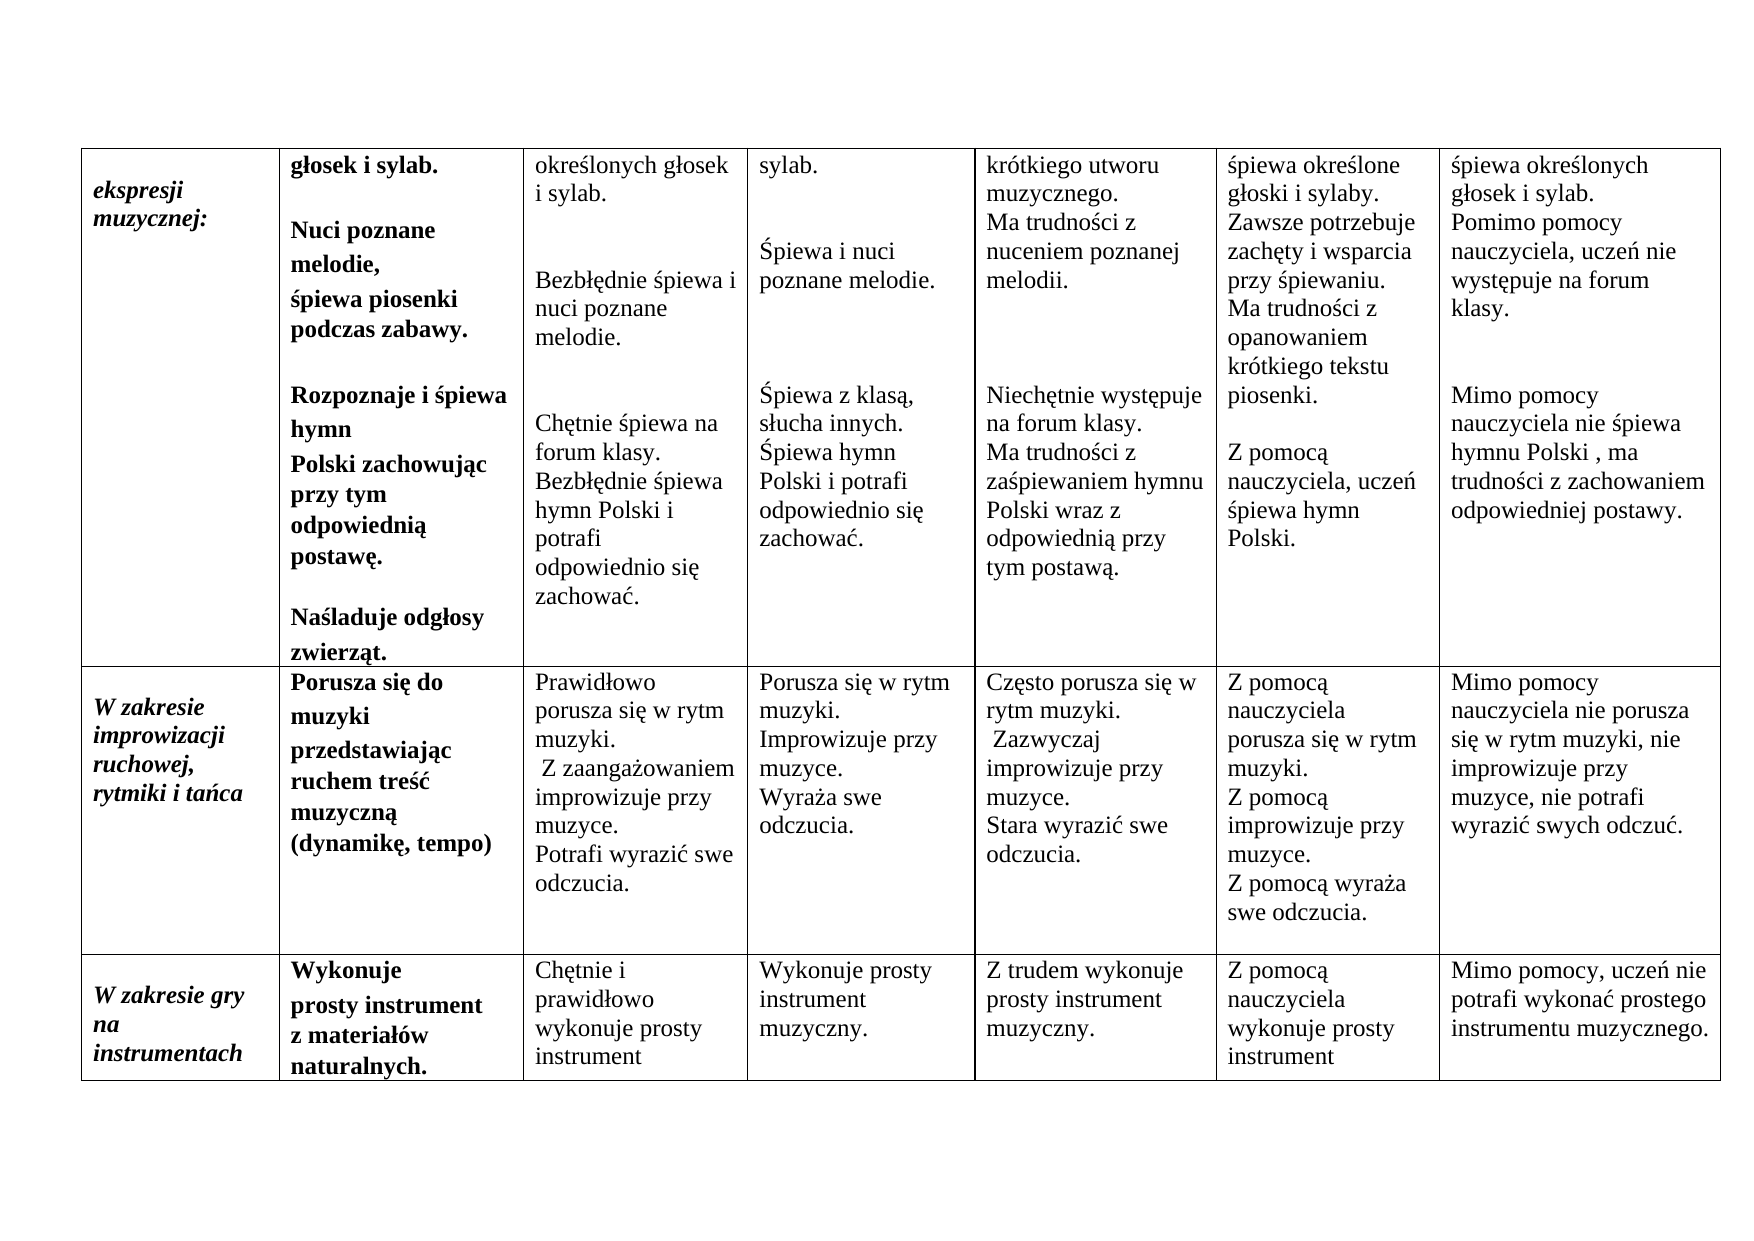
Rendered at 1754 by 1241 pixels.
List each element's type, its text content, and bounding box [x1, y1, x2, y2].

table_cell śpiewa określonych głosek i sylab. Pomimo pomocy nauczyciela, uczeń nie występuje na forum klasy. Mimo pomocy nauczyciela nie śpiewa hymnu Polski , ma trudności z zachowaniem odpowiedniej postawy. [1440, 149, 1720, 666]
table_cell W zakresie improwizacji ruchowej, rytmiki i tańca [82, 667, 279, 954]
table_cell głosek i sylab. Nuci poznane melodie, śpiewa piosenki podczas zabawy. Rozpoznaje i śpiewa hymn Polski zachowując przy tym odpowiednią postawę. Naśladuje odgłosy zwierząt. [280, 149, 523, 666]
table_cell Wykonuje prosty instrument z materiałów naturalnych. [280, 955, 523, 1080]
table_cell ekspresji muzycznej: [82, 149, 279, 666]
table_cell Chętnie i prawidłowo wykonuje prosty instrument [524, 955, 747, 1080]
table_cell Mimo pomocy nauczyciela nie porusza się w rytm muzyki, nie improwizuje przy muzyce, nie potrafi wyrazić swych odczuć. [1440, 667, 1720, 954]
table_cell Porusza się do muzyki przedstawiając ruchem treść muzyczną (dynamikę, tempo) [280, 667, 523, 954]
table_cell określonych głosek i sylab. Bezbłędnie śpiewa i nuci poznane melodie. Chętnie śpiewa na forum klasy. Bezbłędnie śpiewa hymn Polski i potrafi odpowiednio się zachować. [524, 149, 747, 666]
table_cell śpiewa określone głoski i sylaby. Zawsze potrzebuje zachęty i wsparcia przy śpiewaniu. Ma trudności z opanowaniem krótkiego tekstu piosenki. Z pomocą nauczyciela, uczeń śpiewa hymn Polski. [1217, 149, 1439, 666]
table_cell Prawidłowo porusza się w rytm muzyki. Z zaangażowaniem improwizuje przy muzyce. Potrafi wyrazić swe odczucia. [524, 667, 747, 954]
table_cell Z trudem wykonuje prosty instrument muzyczny. [976, 955, 1216, 1080]
table_cell krótkiego utworu muzycznego. Ma trudności z nuceniem poznanej melodii. Niechętnie występuje na forum klasy. Ma trudności z zaśpiewaniem hymnu Polski wraz z odpowiednią przy tym postawą. [976, 149, 1216, 666]
table_cell Wykonuje prosty instrument muzyczny. [748, 955, 974, 1080]
table_cell Z pomocą nauczyciela porusza się w rytm muzyki. Z pomocą improwizuje przy muzyce. Z pomocą wyraża swe odczucia. [1217, 667, 1439, 954]
table_cell sylab. Śpiewa i nuci poznane melodie. Śpiewa z klasą, słucha innych. Śpiewa hymn Polski i potrafi odpowiednio się zachować. [748, 149, 974, 666]
table_cell Z pomocą nauczyciela wykonuje prosty instrument [1217, 955, 1439, 1080]
table_cell Porusza się w rytm muzyki. Improwizuje przy muzyce. Wyraża swe odczucia. [748, 667, 974, 954]
table_cell Często porusza się w rytm muzyki. Zazwyczaj improwizuje przy muzyce. Stara wyrazić swe odczucia. [976, 667, 1216, 954]
table_cell W zakresie gry na instrumentach [82, 955, 279, 1080]
table_cell Mimo pomocy, uczeń nie potrafi wykonać prostego instrumentu muzycznego. [1440, 955, 1720, 1080]
